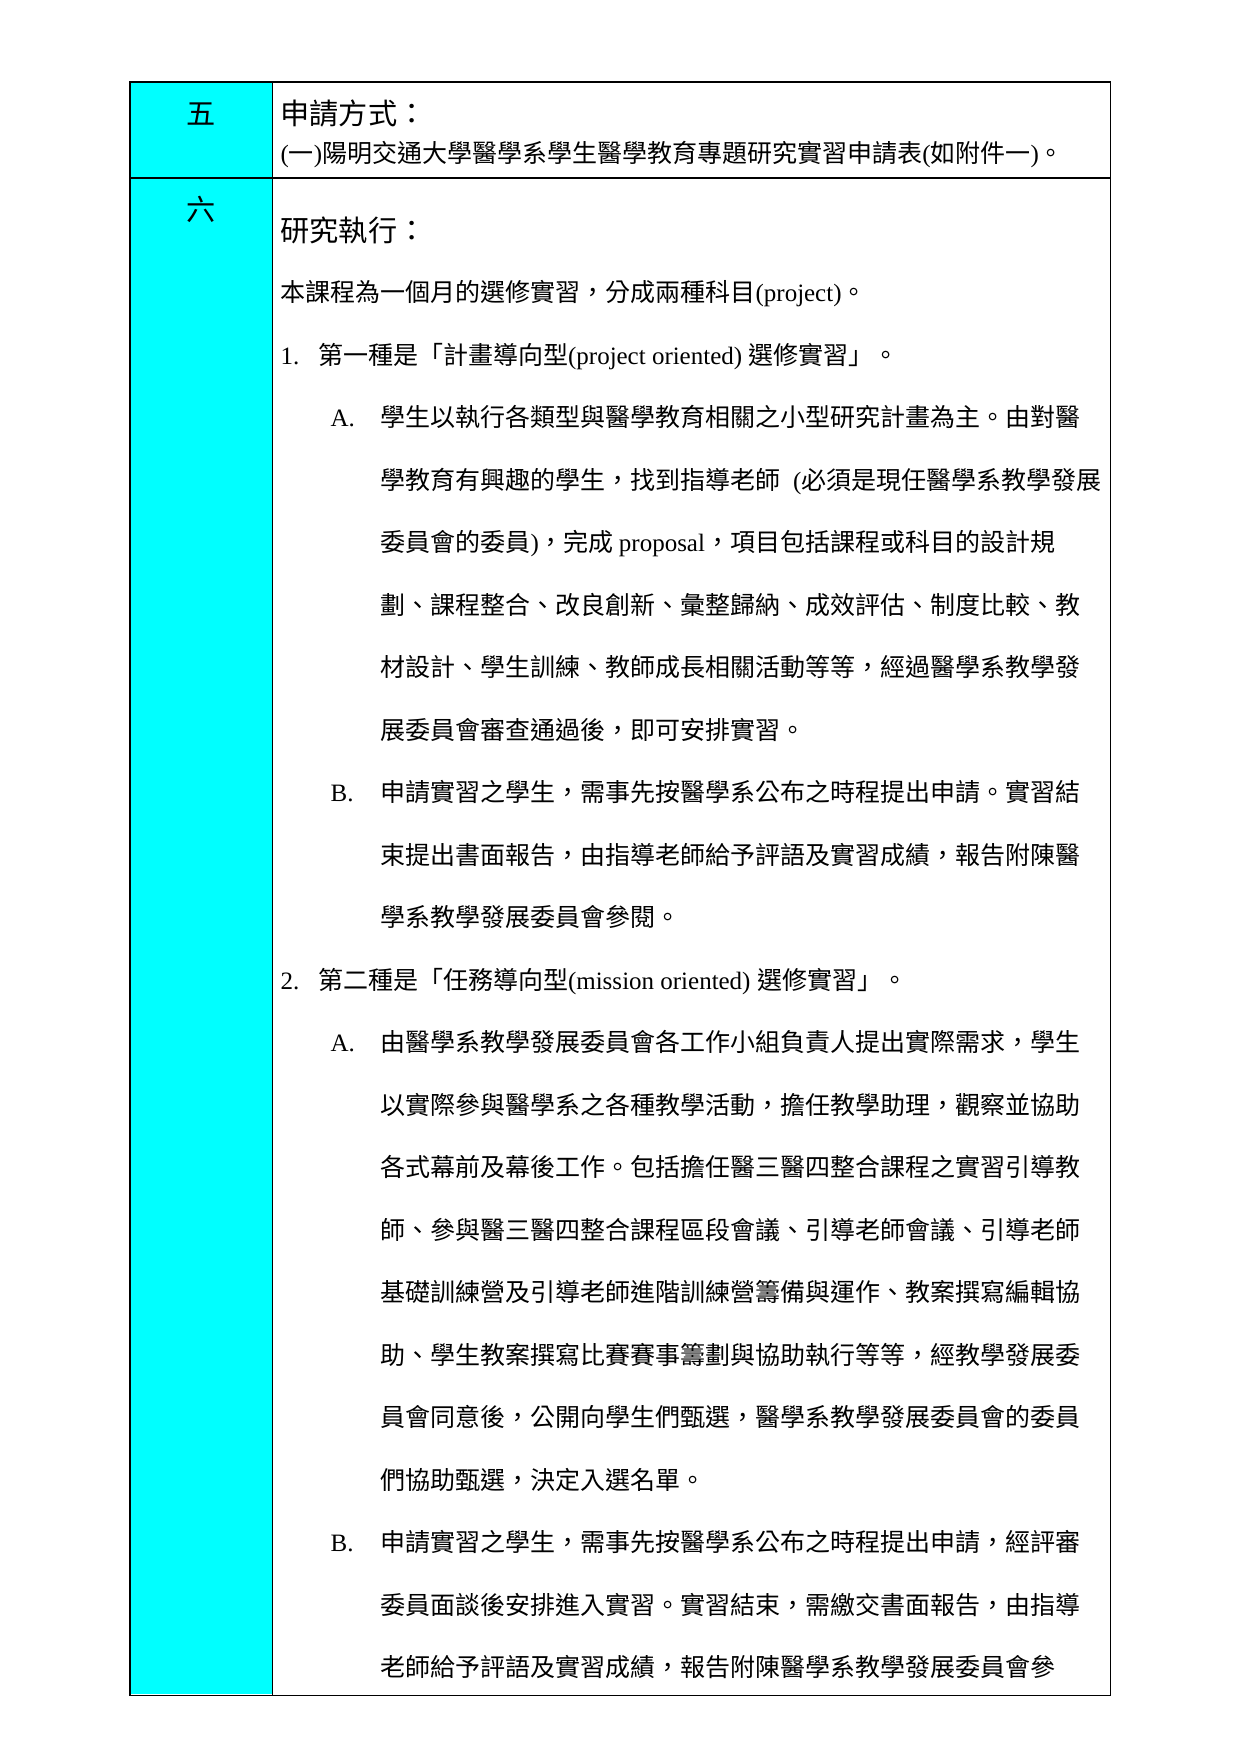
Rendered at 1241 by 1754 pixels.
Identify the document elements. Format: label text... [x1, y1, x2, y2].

table_cell 五 [131, 83, 272, 177]
table_cell 研究執行： 本課程為一個月的選修實習，分成兩種科目(project)。 第一種是「計畫導向型(project oriented) 選修實習」。 學生以執行各類型與醫學教育相關之小型研究計畫為主。由對醫學教育有興趣的學生，找到指導老師 (必須是現任醫學系教學發展委員會的委員)，完成proposal，項目包括課程或科目的設計規劃、課程整合、改良創新、彙整歸納、成效評估、制度比較、教材設計、學生訓練、教師成長相關活動等等，經過醫學系教學發展委員會審查通過後，即可安排實習。 申請實習之學生，需事先按醫學系公布之時程提出申請。實習結束提出書面報告，由指導老師給予評語及實習成績，報告附陳醫學系教學發展委員會參閱。 第二種是「任務導向型(mission oriented) 選修實習」。 由醫學系教學發展委員會各工作小組負責人提出實際需求，學生以實際參與醫學系之各種教學活動，擔任教學助理，觀察並協助各式幕前及幕後工作。包括擔任醫三醫四整合課程之實習引導教師、參與醫三醫四整合課程區段會議、引導老師會議、引導老師基礎訓練營及引導老師進階訓練營籌備與運作、教案撰寫編輯協助、學生教案撰寫比賽賽事籌劃與協助執行等等，經教學發展委員會同意後，公開向學生們甄選，醫學系教學發展委員會的委員們協助甄選，決定入選名單。 申請實習之學生，需事先按醫學系公布之時程提出申請，經評審委員面談後安排進入實習。實習結束，需繳交書面報告，由指導老師給予評語及實習成績，報告附陳醫學系教學發展委員會參 [273, 179, 1110, 1694]
table_cell 申請方式： (一)陽明交通大學醫學系學生醫學教育專題研究實習申請表(如附件一)。 [273, 83, 1110, 177]
table_cell 六 [131, 179, 272, 1694]
